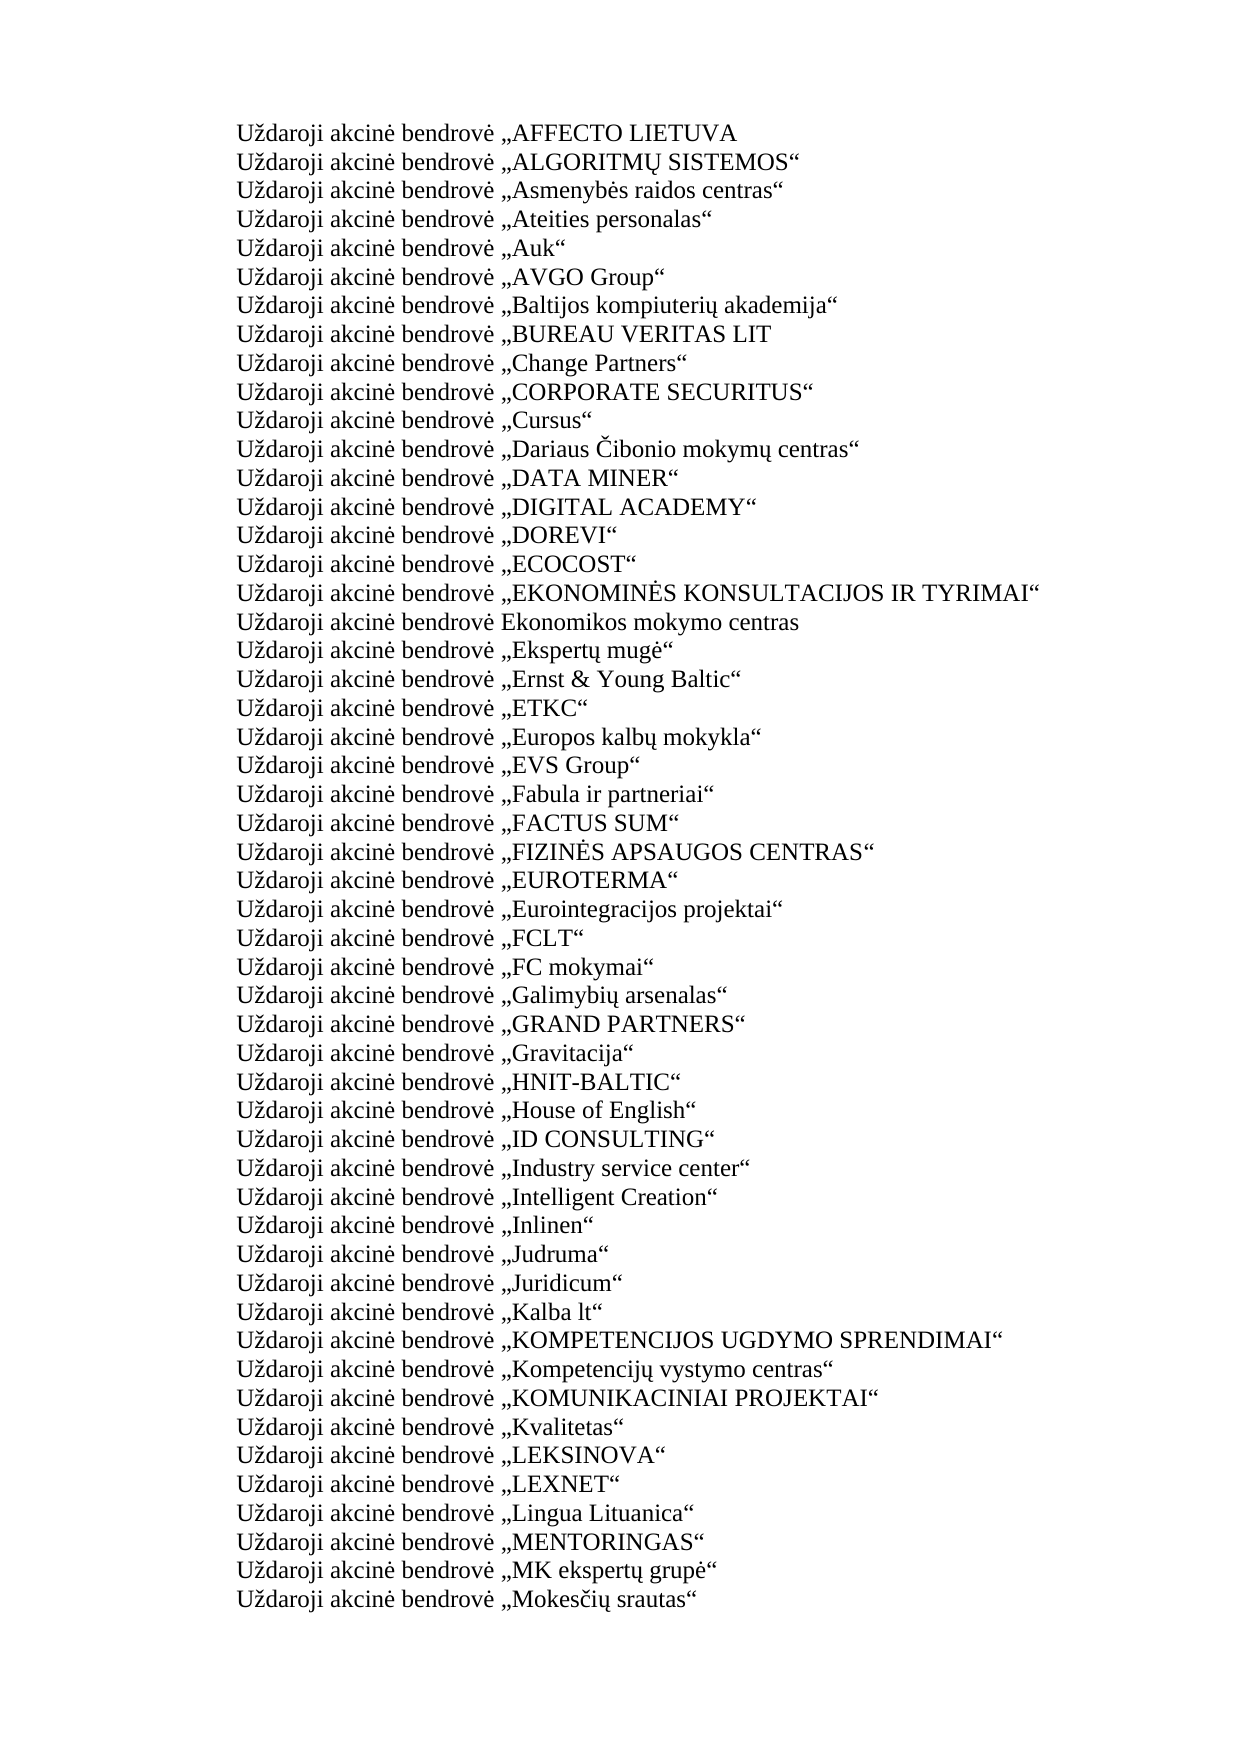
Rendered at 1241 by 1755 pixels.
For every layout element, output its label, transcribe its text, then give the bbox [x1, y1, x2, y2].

text Uždaroji akcinė bendrovė „Asmenybės raidos centras“ [177, 176, 1122, 204]
text Uždaroji akcinė bendrovė „MENTORINGAS“ [177, 1527, 1122, 1556]
text Uždaroji akcinė bendrovė „Kalba lt“ [177, 1297, 1122, 1326]
text Uždaroji akcinė bendrovė „LEKSINOVA“ [177, 1441, 1122, 1469]
text Uždaroji akcinė bendrovė „AFFECTO LIETUVA [177, 118, 1122, 147]
text Uždaroji akcinė bendrovė „FCLT“ [177, 923, 1122, 952]
text Uždaroji akcinė bendrovė „Mokesčių srautas“ [177, 1584, 1122, 1613]
text Uždaroji akcinė bendrovė „Juridicum“ [177, 1268, 1122, 1297]
text Uždaroji akcinė bendrovė Ekonomikos mokymo centras [177, 607, 1122, 636]
text Uždaroji akcinė bendrovė „EVS Group“ [177, 751, 1122, 779]
text Uždaroji akcinė bendrovė „ECOCOST“ [177, 549, 1122, 578]
text Uždaroji akcinė bendrovė „ETKC“ [177, 693, 1122, 722]
text Uždaroji akcinė bendrovė „DOREVI“ [177, 521, 1122, 549]
text Uždaroji akcinė bendrovė „Ernst & Young Baltic“ [177, 664, 1122, 693]
text Uždaroji akcinė bendrovė „Intelligent Creation“ [177, 1182, 1122, 1211]
text Uždaroji akcinė bendrovė „Inlinen“ [177, 1211, 1122, 1239]
text Uždaroji akcinė bendrovė „LEXNET“ [177, 1469, 1122, 1498]
text Uždaroji akcinė bendrovė „KOMUNIKACINIAI PROJEKTAI“ [177, 1383, 1122, 1412]
text Uždaroji akcinė bendrovė „BUREAU VERITAS LIT [177, 319, 1122, 348]
text Uždaroji akcinė bendrovė „FIZINĖS APSAUGOS CENTRAS“ [177, 837, 1122, 866]
text Uždaroji akcinė bendrovė „Industry service center“ [177, 1153, 1122, 1182]
text Uždaroji akcinė bendrovė „FACTUS SUM“ [177, 808, 1122, 837]
text Uždaroji akcinė bendrovė „Eurointegracijos projektai“ [177, 894, 1122, 923]
text Uždaroji akcinė bendrovė „GRAND PARTNERS“ [177, 1009, 1122, 1038]
text Uždaroji akcinė bendrovė „AVGO Group“ [177, 262, 1122, 291]
text Uždaroji akcinė bendrovė „Galimybių arsenalas“ [177, 981, 1122, 1009]
text Uždaroji akcinė bendrovė „ID CONSULTING“ [177, 1124, 1122, 1153]
text Uždaroji akcinė bendrovė „DATA MINER“ [177, 463, 1122, 492]
text Uždaroji akcinė bendrovė „Kvalitetas“ [177, 1412, 1122, 1441]
text Uždaroji akcinė bendrovė „DIGITAL ACADEMY“ [177, 492, 1122, 521]
text Uždaroji akcinė bendrovė „Dariaus Čibonio mokymų centras“ [177, 434, 1122, 463]
text Uždaroji akcinė bendrovė „ALGORITMŲ SISTEMOS“ [177, 147, 1122, 176]
text Uždaroji akcinė bendrovė „Baltijos kompiuterių akademija“ [177, 291, 1122, 319]
text Uždaroji akcinė bendrovė „CORPORATE SECURITUS“ [177, 377, 1122, 406]
text Uždaroji akcinė bendrovė „Judruma“ [177, 1239, 1122, 1268]
text Uždaroji akcinė bendrovė „FC mokymai“ [177, 952, 1122, 981]
text Uždaroji akcinė bendrovė „EUROTERMA“ [177, 866, 1122, 894]
text Uždaroji akcinė bendrovė „EKONOMINĖS KONSULTACIJOS IR TYRIMAI“ [177, 578, 1122, 607]
text Uždaroji akcinė bendrovė „Europos kalbų mokykla“ [177, 722, 1122, 751]
text Uždaroji akcinė bendrovė „HNIT-BALTIC“ [177, 1067, 1122, 1096]
text Uždaroji akcinė bendrovė „Ekspertų mugė“ [177, 636, 1122, 664]
text Uždaroji akcinė bendrovė „Gravitacija“ [177, 1038, 1122, 1067]
text Uždaroji akcinė bendrovė „Cursus“ [177, 406, 1122, 434]
text Uždaroji akcinė bendrovė „KOMPETENCIJOS UGDYMO SPRENDIMAI“ [177, 1326, 1122, 1354]
text Uždaroji akcinė bendrovė „House of English“ [177, 1096, 1122, 1124]
text Uždaroji akcinė bendrovė „Auk“ [177, 233, 1122, 262]
text Uždaroji akcinė bendrovė „Change Partners“ [177, 348, 1122, 377]
text Uždaroji akcinė bendrovė „MK ekspertų grupė“ [177, 1556, 1122, 1584]
text Uždaroji akcinė bendrovė „Fabula ir partneriai“ [177, 779, 1122, 808]
text Uždaroji akcinė bendrovė „Lingua Lituanica“ [177, 1498, 1122, 1527]
text Uždaroji akcinė bendrovė „Ateities personalas“ [177, 204, 1122, 233]
text Uždaroji akcinė bendrovė „Kompetencijų vystymo centras“ [177, 1354, 1122, 1383]
